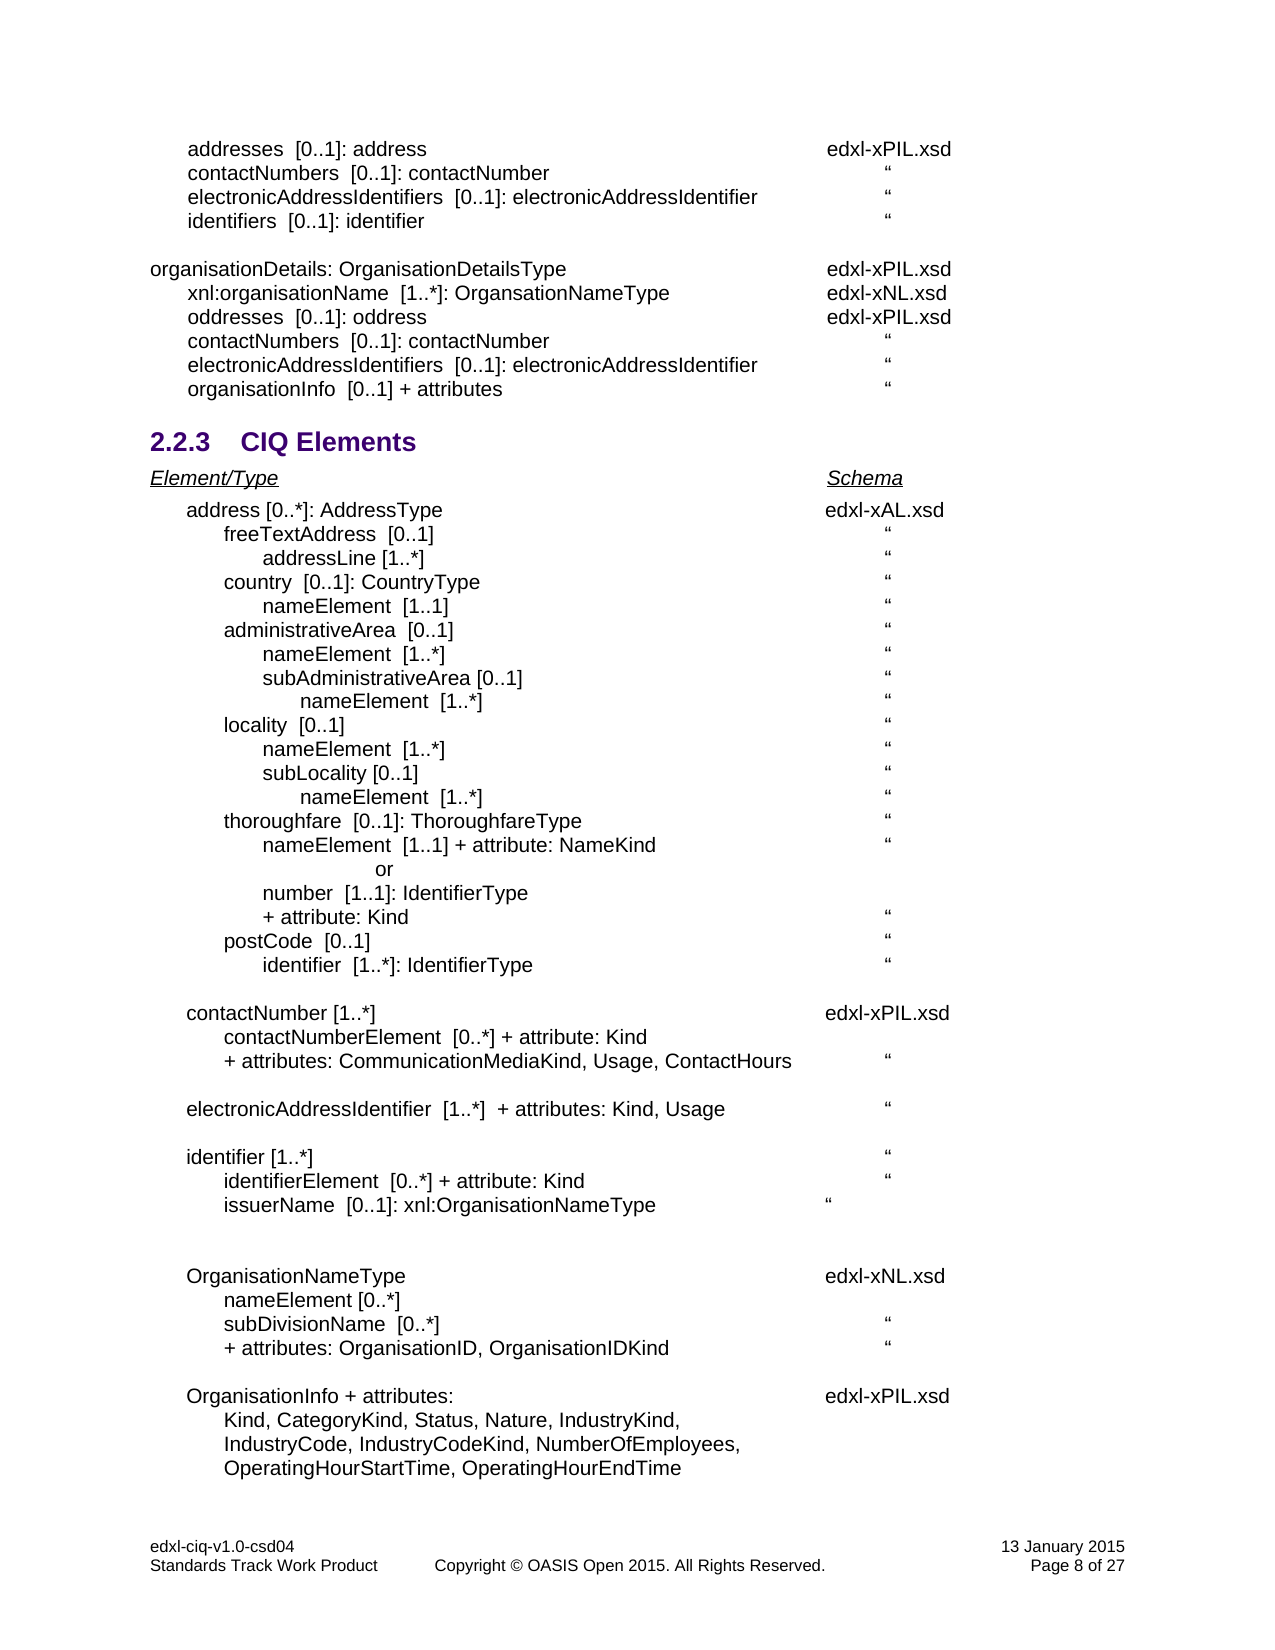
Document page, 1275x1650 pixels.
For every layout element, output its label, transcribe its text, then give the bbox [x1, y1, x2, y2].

text + attributes: OrganisationID, OrganisationIDKind “ [150, 1336, 1125, 1360]
text administrativeArea [0..1] “ [150, 617, 1125, 641]
text xnl:organisationName [1..*]: OrgansationNameType edxl-xNL.xsd [150, 281, 1125, 305]
text electronicAddressIdentifier [1..*] + attributes: Kind, Usage “ [150, 1097, 1125, 1121]
subtitle CIQ Elements [150, 426, 1125, 457]
text contactNumber [1..*] edxl-xPIL.xsd [150, 1001, 1125, 1025]
text + attribute: Kind “ [150, 905, 1125, 929]
text nameElement [0..*] [150, 1288, 1125, 1312]
text postCode [0..1] “ [150, 929, 1125, 953]
text country [0..1]: CountryType “ [150, 569, 1125, 593]
text OrganisationInfo + attributes: edxl-xPIL.xsd [150, 1384, 1125, 1408]
text contactNumbers [0..1]: contactNumber “ [150, 329, 1125, 353]
text nameElement [1..1] “ [150, 593, 1125, 617]
text thoroughfare [0..1]: ThoroughfareType “ [150, 809, 1125, 833]
text or [150, 857, 1125, 881]
text electronicAddressIdentifiers [0..1]: electronicAddressIdentifier “ [150, 353, 1125, 377]
text freeTextAddress [0..1] “ [150, 522, 1125, 546]
text identifier [1..*]: IdentifierType “ [150, 953, 1125, 977]
text organisationDetails: OrganisationDetailsType edxl-xPIL.xsd [150, 257, 1125, 281]
text address [0..*]: AddressType edxl-xAL.xsd [150, 498, 1125, 522]
text nameElement [1..*] “ [150, 737, 1125, 761]
text subLocality [0..1] “ [150, 761, 1125, 785]
text electronicAddressIdentifiers [0..1]: electronicAddressIdentifier “ [150, 185, 1125, 209]
text issuerName [0..1]: xnl:OrganisationNameType “ [150, 1192, 1125, 1216]
text subAdministrativeArea [0..1] “ [150, 665, 1125, 689]
text + attributes: CommunicationMediaKind, Usage, ContactHours “ [150, 1049, 1125, 1073]
text addresses [0..1]: address edxl-xPIL.xsd [150, 137, 1125, 161]
text identifiers [0..1]: identifier “ [150, 209, 1125, 233]
text addressLine [1..*] “ [150, 546, 1125, 569]
text contactNumberElement [0..*] + attribute: Kind [150, 1025, 1125, 1049]
text OrganisationNameType edxl-xNL.xsd [150, 1264, 1125, 1288]
text identifierElement [0..*] + attribute: Kind “ [150, 1168, 1125, 1192]
text nameElement [1..*] “ [150, 689, 1125, 713]
text locality [0..1] “ [150, 713, 1125, 737]
text nameElement [1..1] + attribute: NameKind “ [150, 833, 1125, 857]
text identifier [1..*] “ [150, 1144, 1125, 1168]
text number [1..1]: IdentifierType [150, 881, 1125, 905]
text organisationInfo [0..1] + attributes “ [150, 377, 1125, 401]
text contactNumbers [0..1]: contactNumber “ [150, 161, 1125, 185]
text nameElement [1..*] “ [150, 641, 1125, 665]
text Kind, CategoryKind, Status, Nature, IndustryKind, [150, 1408, 1125, 1432]
text nameElement [1..*] “ [150, 785, 1125, 809]
text IndustryCode, IndustryCodeKind, NumberOfEmployees, [150, 1432, 1125, 1456]
text oddresses [0..1]: oddress edxl-xPIL.xsd [150, 305, 1125, 329]
text subDivisionName [0..*] “ [150, 1312, 1125, 1336]
text OperatingHourStartTime, OperatingHourEndTime [150, 1456, 1125, 1480]
text Element/Type Schema [150, 465, 1125, 489]
